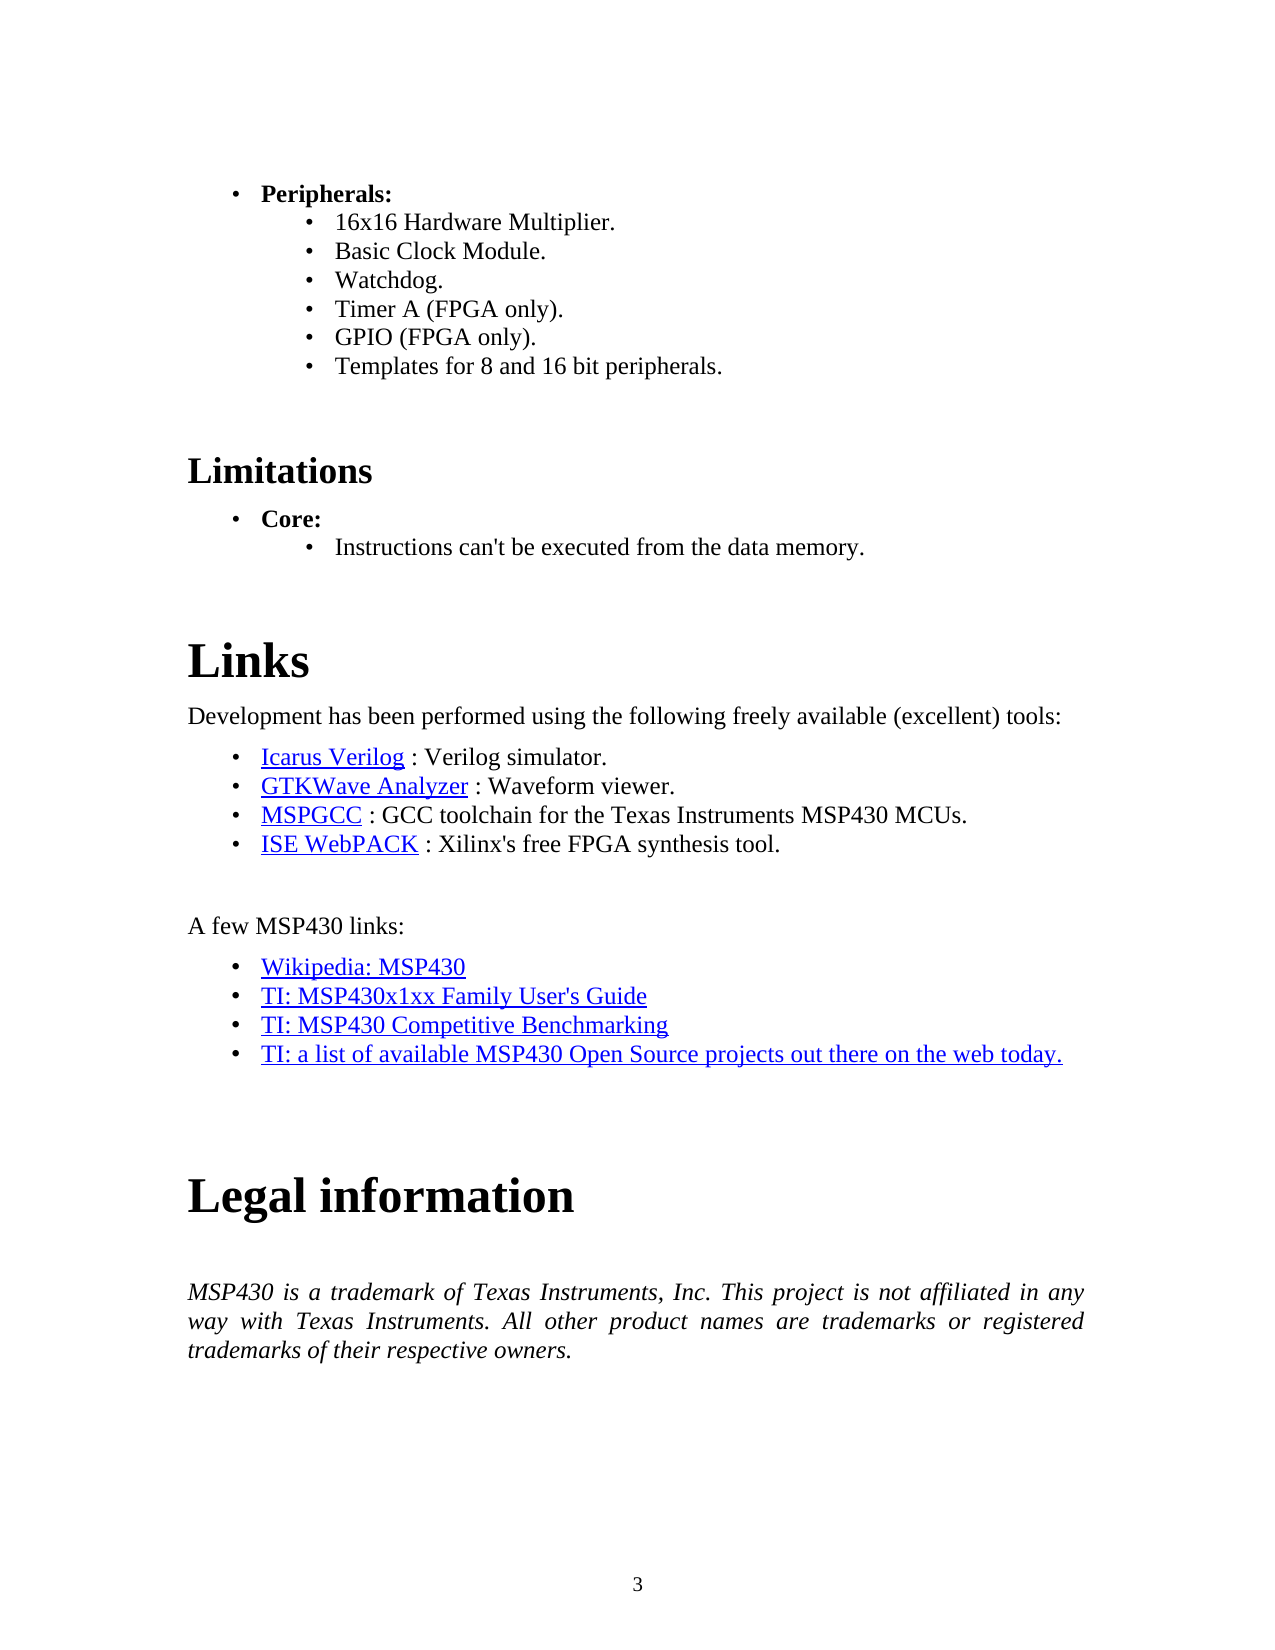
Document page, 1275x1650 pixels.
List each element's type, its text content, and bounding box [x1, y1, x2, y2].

text Legal information [187, 1166, 1088, 1224]
list GPIO (FPGA only). [305, 322, 1088, 351]
text Limitations [187, 448, 1088, 491]
list Templates for 8 and 16 bit peripherals. [305, 351, 1088, 380]
list 16x16 Hardware Multiplier. [305, 207, 1088, 236]
list Timer A (FPGA only). [305, 294, 1088, 322]
text Development has been performed using the following freely available (excellent) tools: [187, 701, 1088, 730]
text Links [187, 631, 1088, 689]
list GTKWave Analyzer : Waveform viewer. [231, 771, 1088, 800]
text MSP430 is a trademark of Texas Instruments, Inc. This project is not affiliated in any way with Texas Instruments. All other product names are trademarks or registered trademarks of their respective owners. [187, 1277, 1088, 1364]
text A few MSP430 links: [187, 911, 1088, 940]
list Core: [231, 504, 1088, 532]
list TI: MSP430x1xx Family User's Guide [231, 981, 1088, 1010]
list Instructions can't be executed from the data memory. [305, 532, 1088, 561]
list MSPGCC : GCC toolchain for the Texas Instruments MSP430 MCUs. [231, 800, 1088, 829]
list Icarus Verilog : Verilog simulator. [231, 742, 1088, 771]
list Watchdog. [305, 265, 1088, 294]
list TI: MSP430 Competitive Benchmarking [231, 1010, 1088, 1039]
list Wikipedia: MSP430 [231, 952, 1088, 981]
list Peripherals: [231, 179, 1088, 207]
list ISE WebPACK : Xilinx's free FPGA synthesis tool. [231, 829, 1088, 857]
list Basic Clock Module. [305, 236, 1088, 265]
list TI: a list of available MSP430 Open Source projects out there on the web today. [231, 1039, 1088, 1067]
